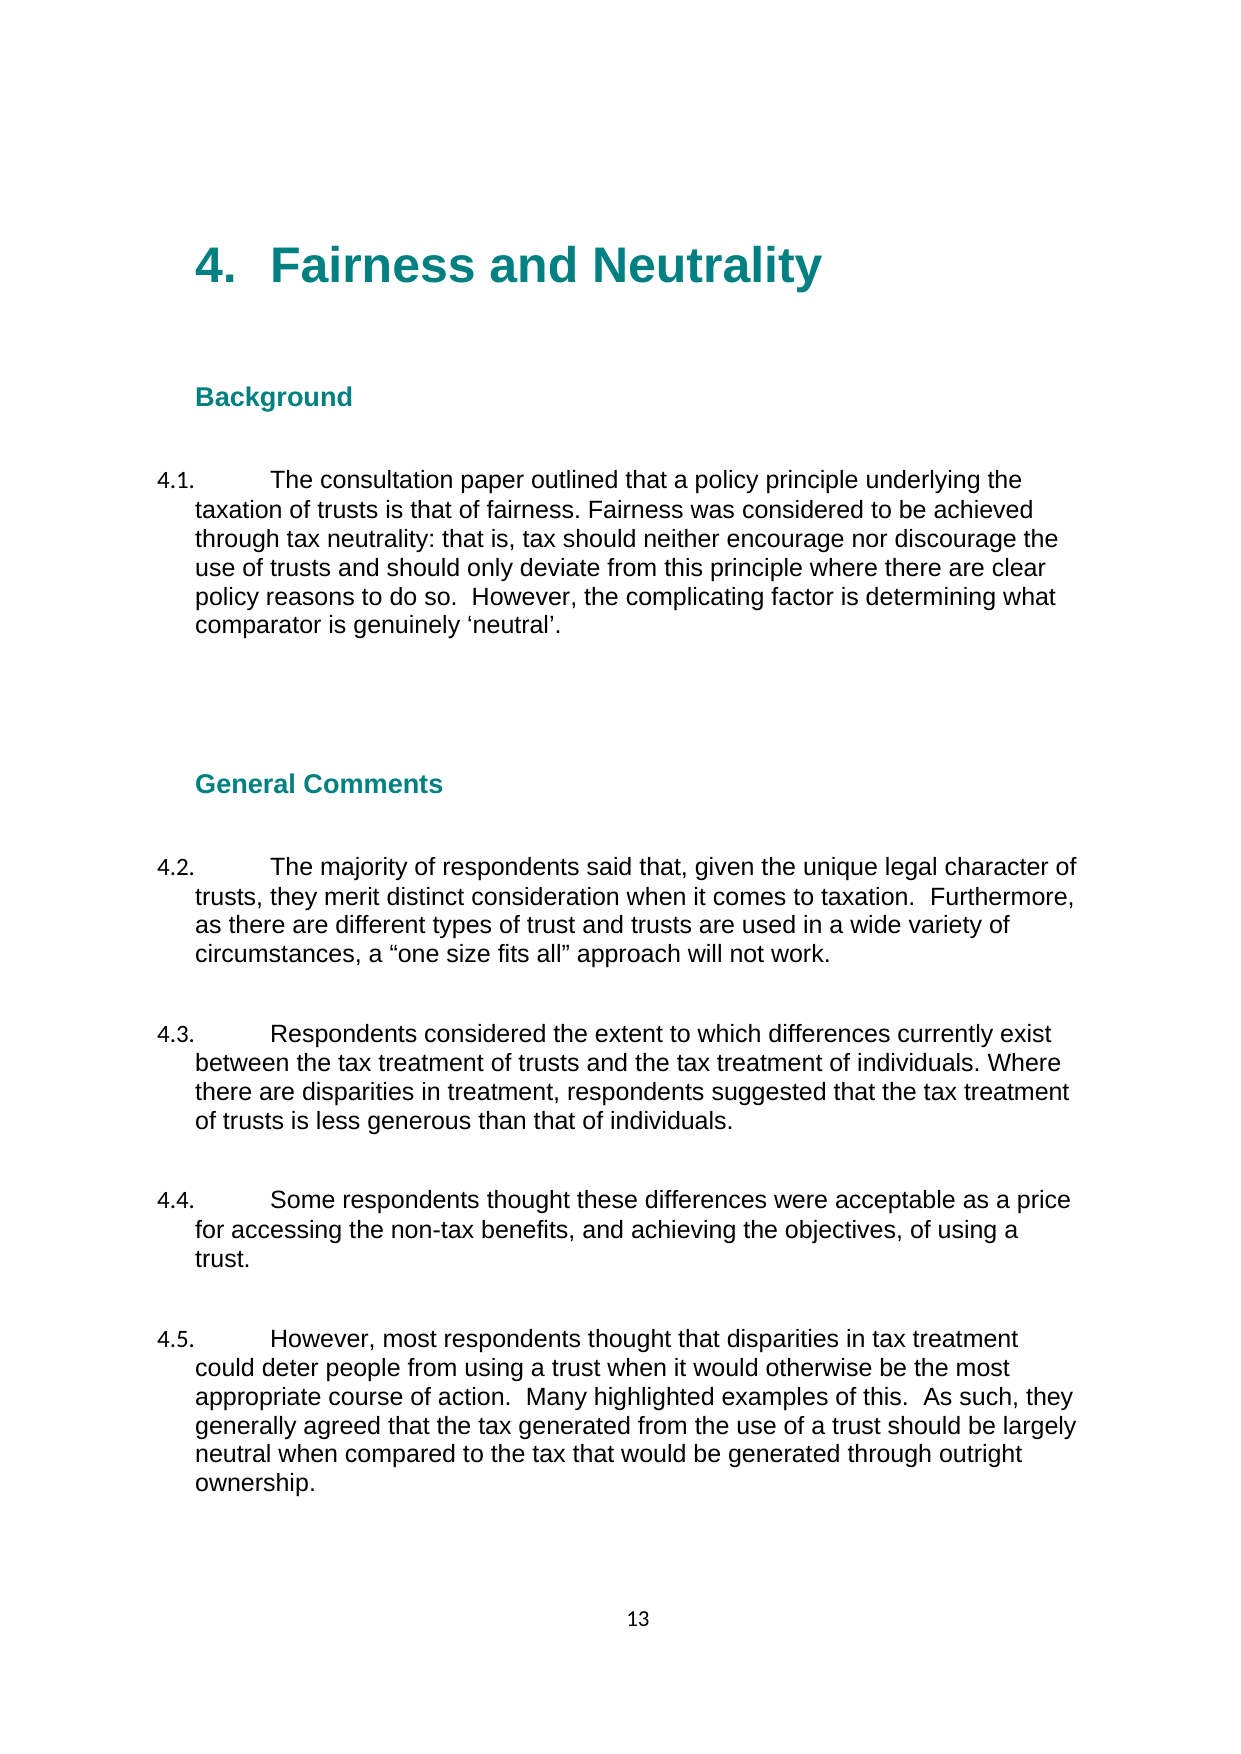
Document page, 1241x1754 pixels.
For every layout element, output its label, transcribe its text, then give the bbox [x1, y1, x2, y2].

subtitle Background [195, 381, 1080, 412]
subtitle General Comments [195, 768, 1080, 799]
list The majority of respondents said that, given the unique legal character of trusts, they merit distinct consideration when it comes to taxation. Furthermore, as there are different types of trust and trusts are used in a wide variety of circumstances, a “one size fits all” approach will not work. [195, 851, 1080, 968]
list The consultation paper outlined that a policy principle underlying the taxation of trusts is that of fairness. Fairness was considered to be achieved through tax neutrality: that is, tax should neither encourage nor discourage the use of trusts and should only deviate from this principle where there are clear policy reasons to do so. However, the complicating factor is determining what comparator is genuinely ‘neutral’. [195, 465, 1080, 639]
list However, most respondents thought that disparities in tax treatment could deter people from using a trust when it would otherwise be the most appropriate course of action. Many highlighted examples of this. As such, they generally agreed that the tax generated from the use of a trust should be largely neutral when compared to the tax that would be generated through outright ownership. [195, 1323, 1080, 1497]
subtitle Fairness and Neutrality [195, 236, 1080, 293]
list Some respondents thought these differences were acceptable as a price for accessing the non-tax benefits, and achieving the objectives, of using a trust. [195, 1185, 1080, 1273]
list Respondents considered the extent to which differences currently exist between the tax treatment of trusts and the tax treatment of individuals. Where there are disparities in treatment, respondents suggested that the tax treatment of trusts is less generous than that of individuals. [195, 1018, 1080, 1135]
